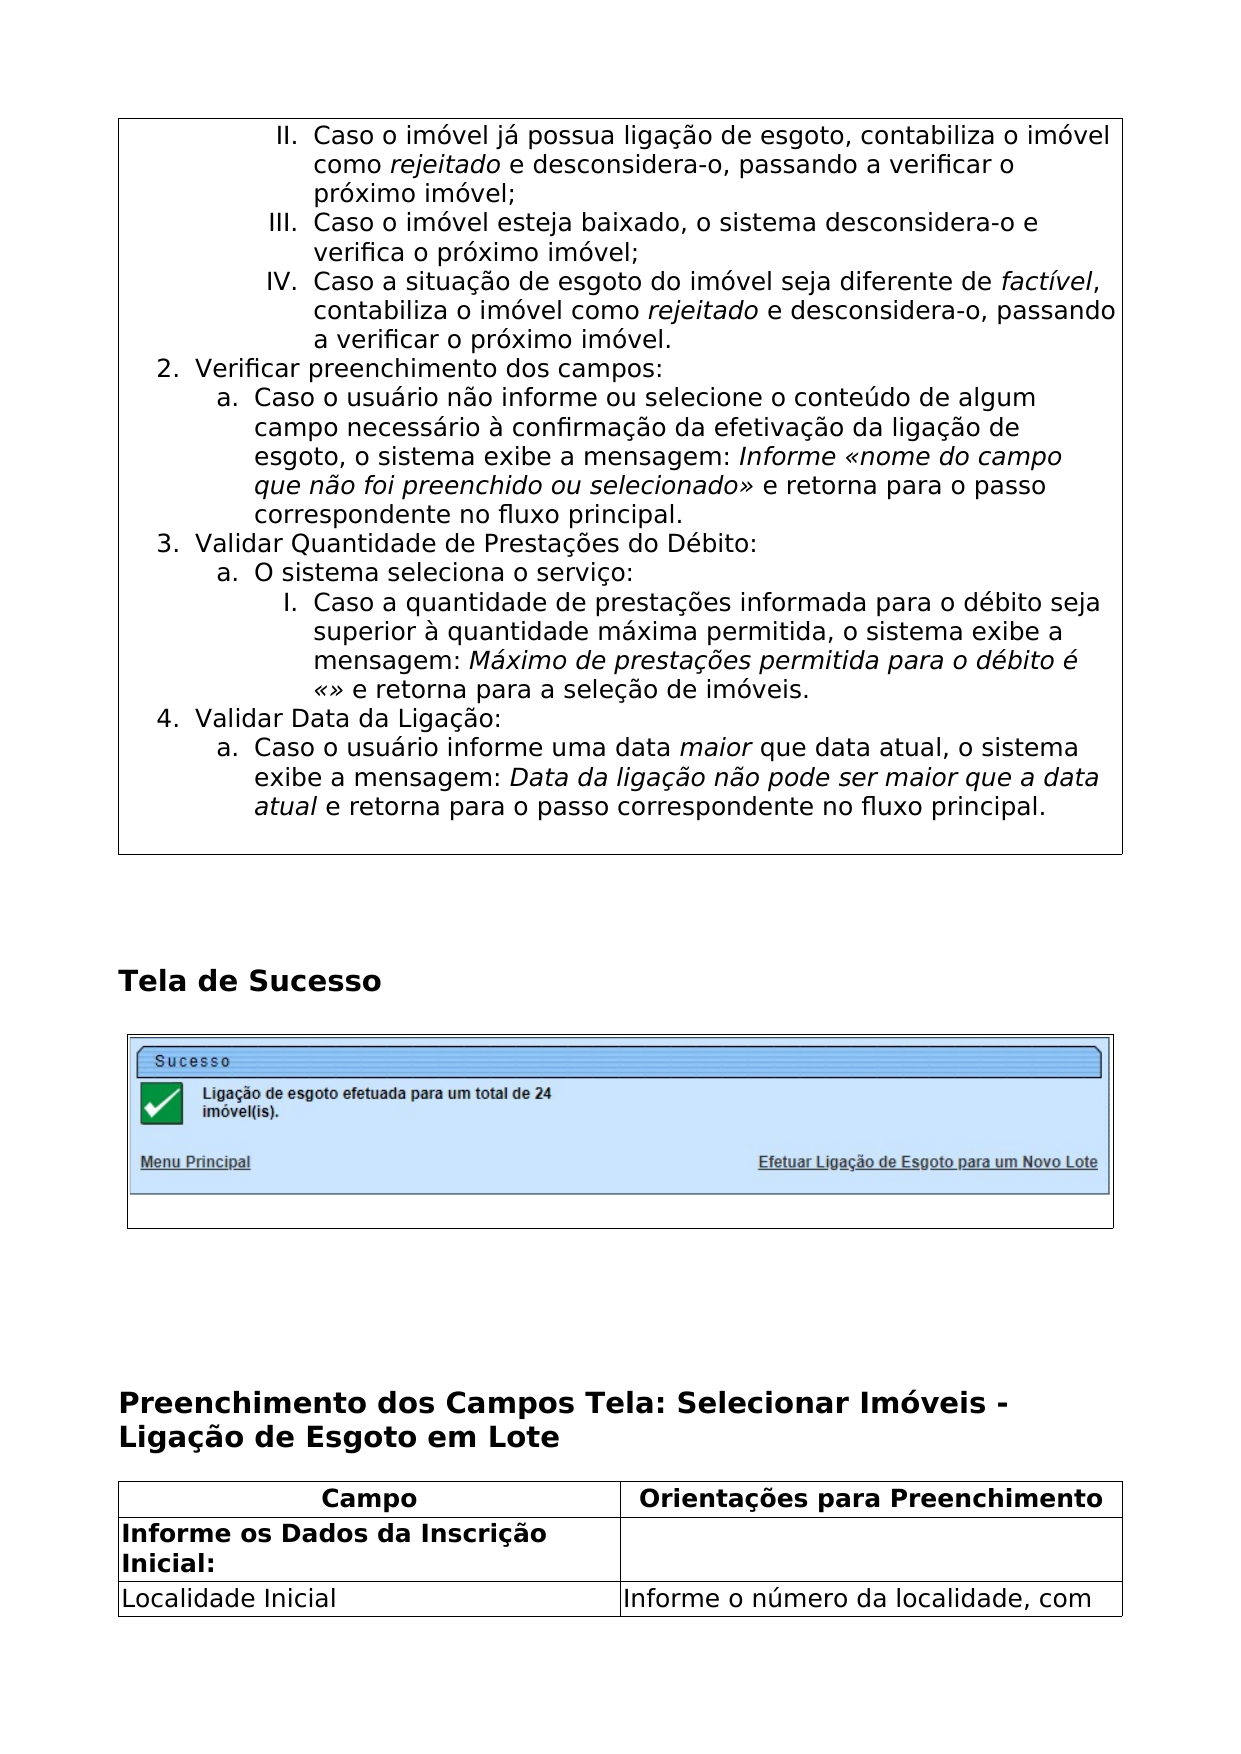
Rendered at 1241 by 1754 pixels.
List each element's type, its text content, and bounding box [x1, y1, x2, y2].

picture [129, 1037, 1111, 1196]
subtitle Tela de Sucesso [118, 964, 1122, 998]
table_cell [621, 1518, 1122, 1581]
subtitle Preenchimento dos Campos Tela: Selecionar Imóveis - Ligação de Esgoto em Lote [118, 1386, 1122, 1454]
table_header Orientações para Preenchimento [621, 1482, 1122, 1517]
table_header Campo [119, 1482, 620, 1517]
table_cell Informe o número da localidade, com [621, 1582, 1122, 1616]
table_cell Informe os Dados da Inscrição Inicial: [119, 1518, 620, 1581]
table_header [128, 1035, 1113, 1228]
table_cell Localidade Inicial [119, 1582, 620, 1616]
table_header Validar Imóvel: Caso a seleção de imóveis tenha sido através de um arquivo informado: O sistema verifica a existência da matrícula na base de dados. Caso não exista, contabiliza o imóvel como rejeitado e desconsidera-o, passando a verificar o próximo imóvel; O sistema verifica se o imóvel atende a todas condições necessárias para efetuar a ligação de esgoto: Caso o imóvel esteja associado a uma quadra sem rede de esgoto, contabiliza o imóvel como rejeitado e desconsidera-o, passando a verificar o próximo imóvel; Caso o imóvel já possua ligação de esgoto, contabiliza o imóvel como rejeitado e desconsidera-o, passando a verificar o próximo imóvel; Caso o imóvel esteja baixado, o sistema desconsidera-o e verifica o próximo imóvel; Caso a situação de esgoto do imóvel seja diferente de factível, contabiliza o imóvel como rejeitado e desconsidera-o, passando a verificar o próximo imóvel. Verificar preenchimento dos campos: Caso o usuário não informe ou selecione o conteúdo de algum campo necessário à confirmação da efetivação da ligação de esgoto, o sistema exibe a mensagem: Informe «nome do campo que não foi preenchido ou selecionado» e retorna para o passo correspondente no fluxo principal. Validar Quantidade de Prestações do Débito: O sistema seleciona o serviço: Caso a quantidade de prestações informada para o débito seja superior à quantidade máxima permitida, o sistema exibe a mensagem: Máximo de prestações permitida para o débito é «» e retorna para a seleção de imóveis. Validar Data da Ligação: Caso o usuário informe uma data maior que data atual, o sistema exibe a mensagem: Data da ligação não pode ser maior que a data atual e retorna para o passo correspondente no fluxo principal. [119, 119, 1122, 853]
